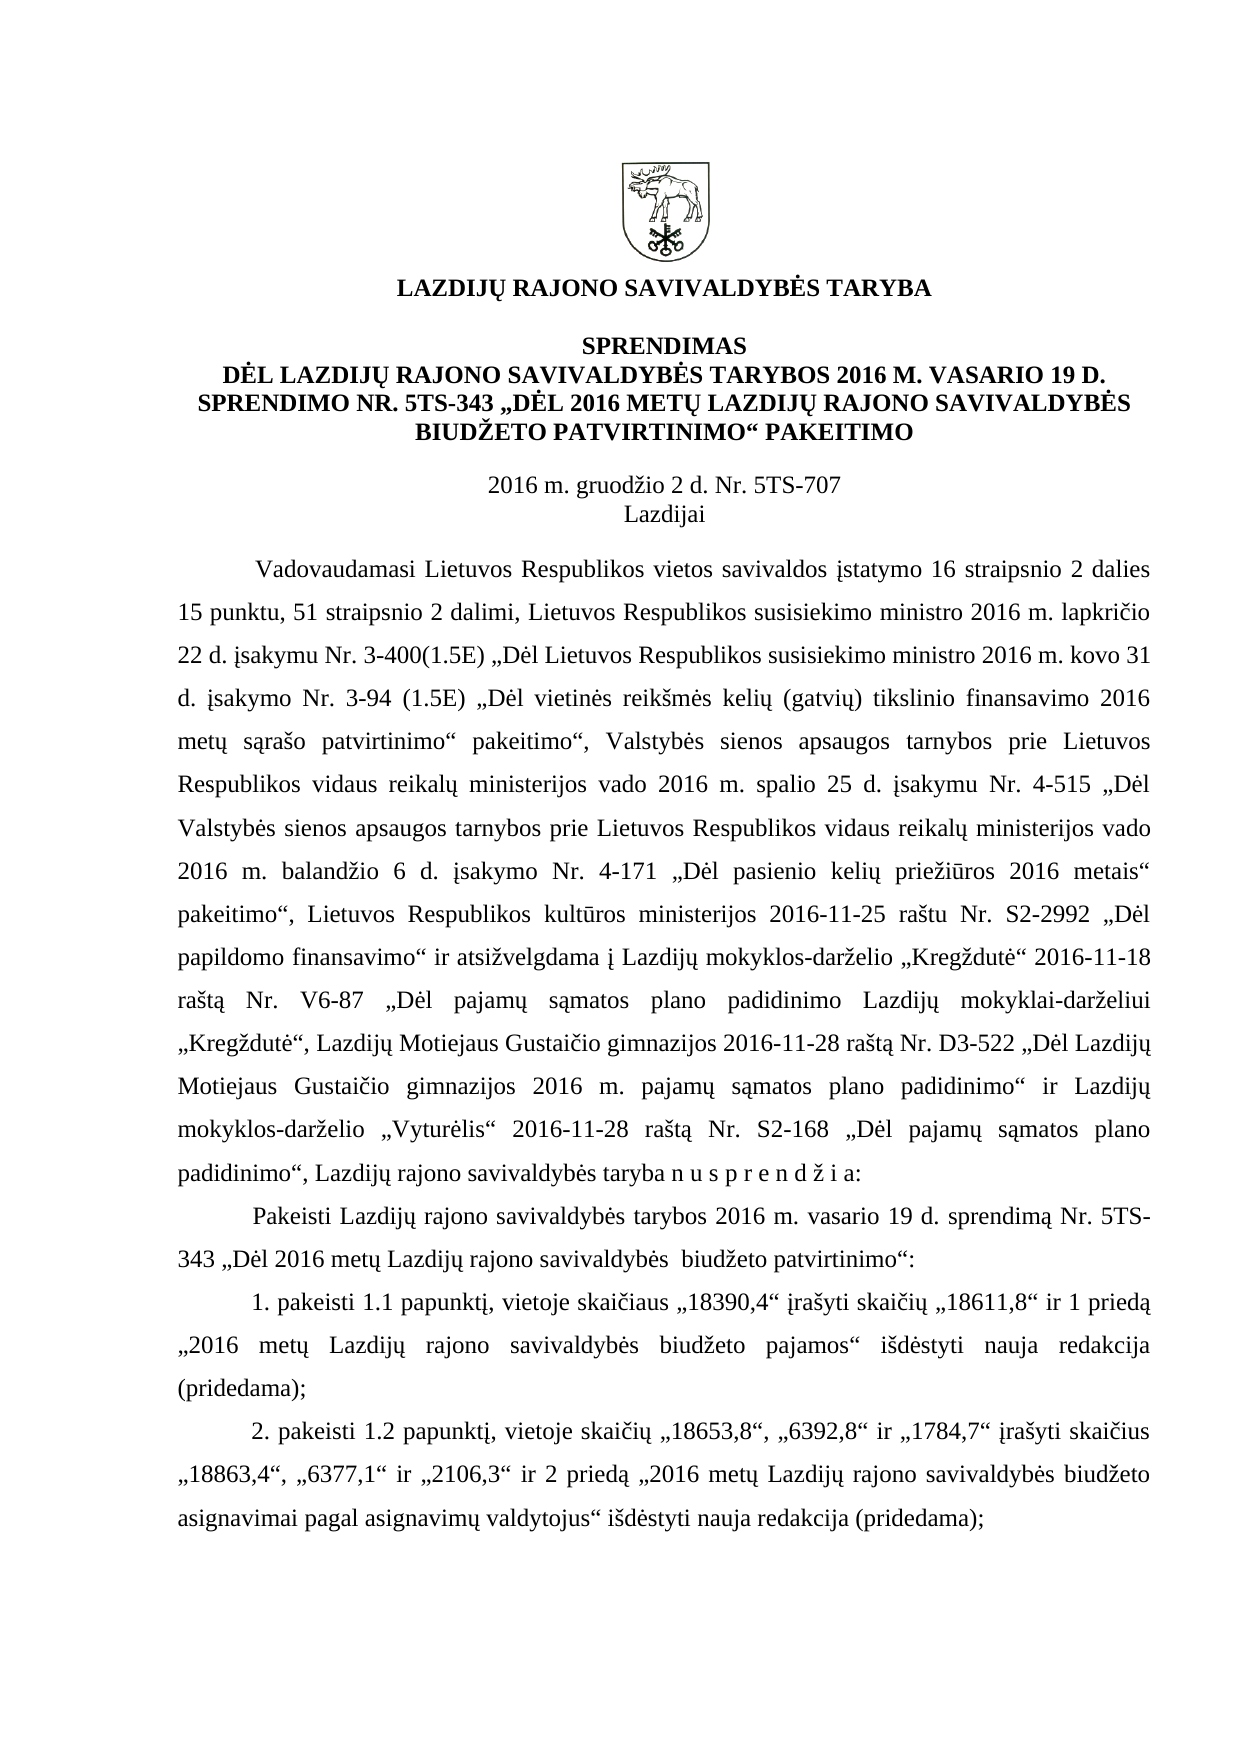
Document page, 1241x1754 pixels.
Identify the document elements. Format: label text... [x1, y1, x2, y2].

text 2. pakeisti 1.2 papunktį, vietoje skaičių „18653,8“, „6392,8“ ir „1784,7“ įrašyti skaičius „18863,4“, „6377,1“ ir „2106,3“ ir 2 priedą „2016 metų Lazdijų rajono savivaldybės biudžeto asignavimai pagal asignavimų valdytojus“ išdėstyti nauja redakcija (pridedama); [177, 1416, 1151, 1531]
text DĖL LAZDIJŲ RAJONO SAVIVALDYBĖS TARYBOS 2016 M. VASARIO 19 D. SPRENDIMO NR. 5TS-343 „DĖL 2016 METŲ LAZDIJŲ RAJONO SAVIVALDYBĖS BIUDŽETO PATVIRTINIMO“ PAKEITIMO [177, 360, 1151, 446]
text 1. pakeisti 1.1 papunktį, vietoje skaičiaus „18390,4“ įrašyti skaičių „18611,8“ ir 1 priedą „2016 metų Lazdijų rajono savivaldybės biudžeto pajamos“ išdėstyti nauja redakcija (pridedama); [177, 1287, 1151, 1402]
text 2016 m. gruodžio 2 d. Nr. 5TS-707 [177, 470, 1151, 499]
text LAZDIJŲ RAJONO SAVIVALDYBĖS TARYBA [177, 273, 1151, 302]
text Lazdijai [177, 499, 1151, 527]
text Vadovaudamasi Lietuvos Respublikos vietos savivaldos įstatymo 16 straipsnio 2 dalies 15 punktu, 51 straipsnio 2 dalimi, Lietuvos Respublikos susisiekimo ministro 2016 m. lapkričio 22 d. įsakymu Nr. 3-400(1.5E) „Dėl Lietuvos Respublikos susisiekimo ministro 2016 m. kovo 31 d. įsakymo Nr. 3-94 (1.5E) „Dėl vietinės reikšmės kelių (gatvių) tikslinio finansavimo 2016 metų sąrašo patvirtinimo“ pakeitimo“, Valstybės sienos apsaugos tarnybos prie Lietuvos Respublikos vidaus reikalų ministerijos vado 2016 m. spalio 25 d. įsakymu Nr. 4-515 „Dėl Valstybės sienos apsaugos tarnybos prie Lietuvos Respublikos vidaus reikalų ministerijos vado 2016 m. balandžio 6 d. įsakymo Nr. 4-171 „Dėl pasienio kelių priežiūros 2016 metais“ pakeitimo“, Lietuvos Respublikos kultūros ministerijos 2016-11-25 raštu Nr. S2-2992 „Dėl papildomo finansavimo“ ir atsižvelgdama į Lazdijų mokyklos-darželio „Kregždutė“ 2016-11-18 raštą Nr. V6-87 „Dėl pajamų sąmatos plano padidinimo Lazdijų mokyklai-darželiui „Kregždutė“, Lazdijų Motiejaus Gustaičio gimnazijos 2016-11-28 raštą Nr. D3-522 „Dėl Lazdijų Motiejaus Gustaičio gimnazijos 2016 m. pajamų sąmatos plano padidinimo“ ir Lazdijų mokyklos-darželio „Vyturėlis“ 2016-11-28 raštą Nr. S2-168 „Dėl pajamų sąmatos plano padidinimo“, Lazdijų rajono savivaldybės taryba n u s p r e n d ž i a: [177, 554, 1151, 1186]
text Pakeisti Lazdijų rajono savivaldybės tarybos 2016 m. vasario 19 d. sprendimą Nr. 5TS-343 „Dėl 2016 metų Lazdijų rajono savivaldybės biudžeto patvirtinimo“: [177, 1201, 1151, 1273]
text SPRENDIMAS [177, 331, 1151, 360]
